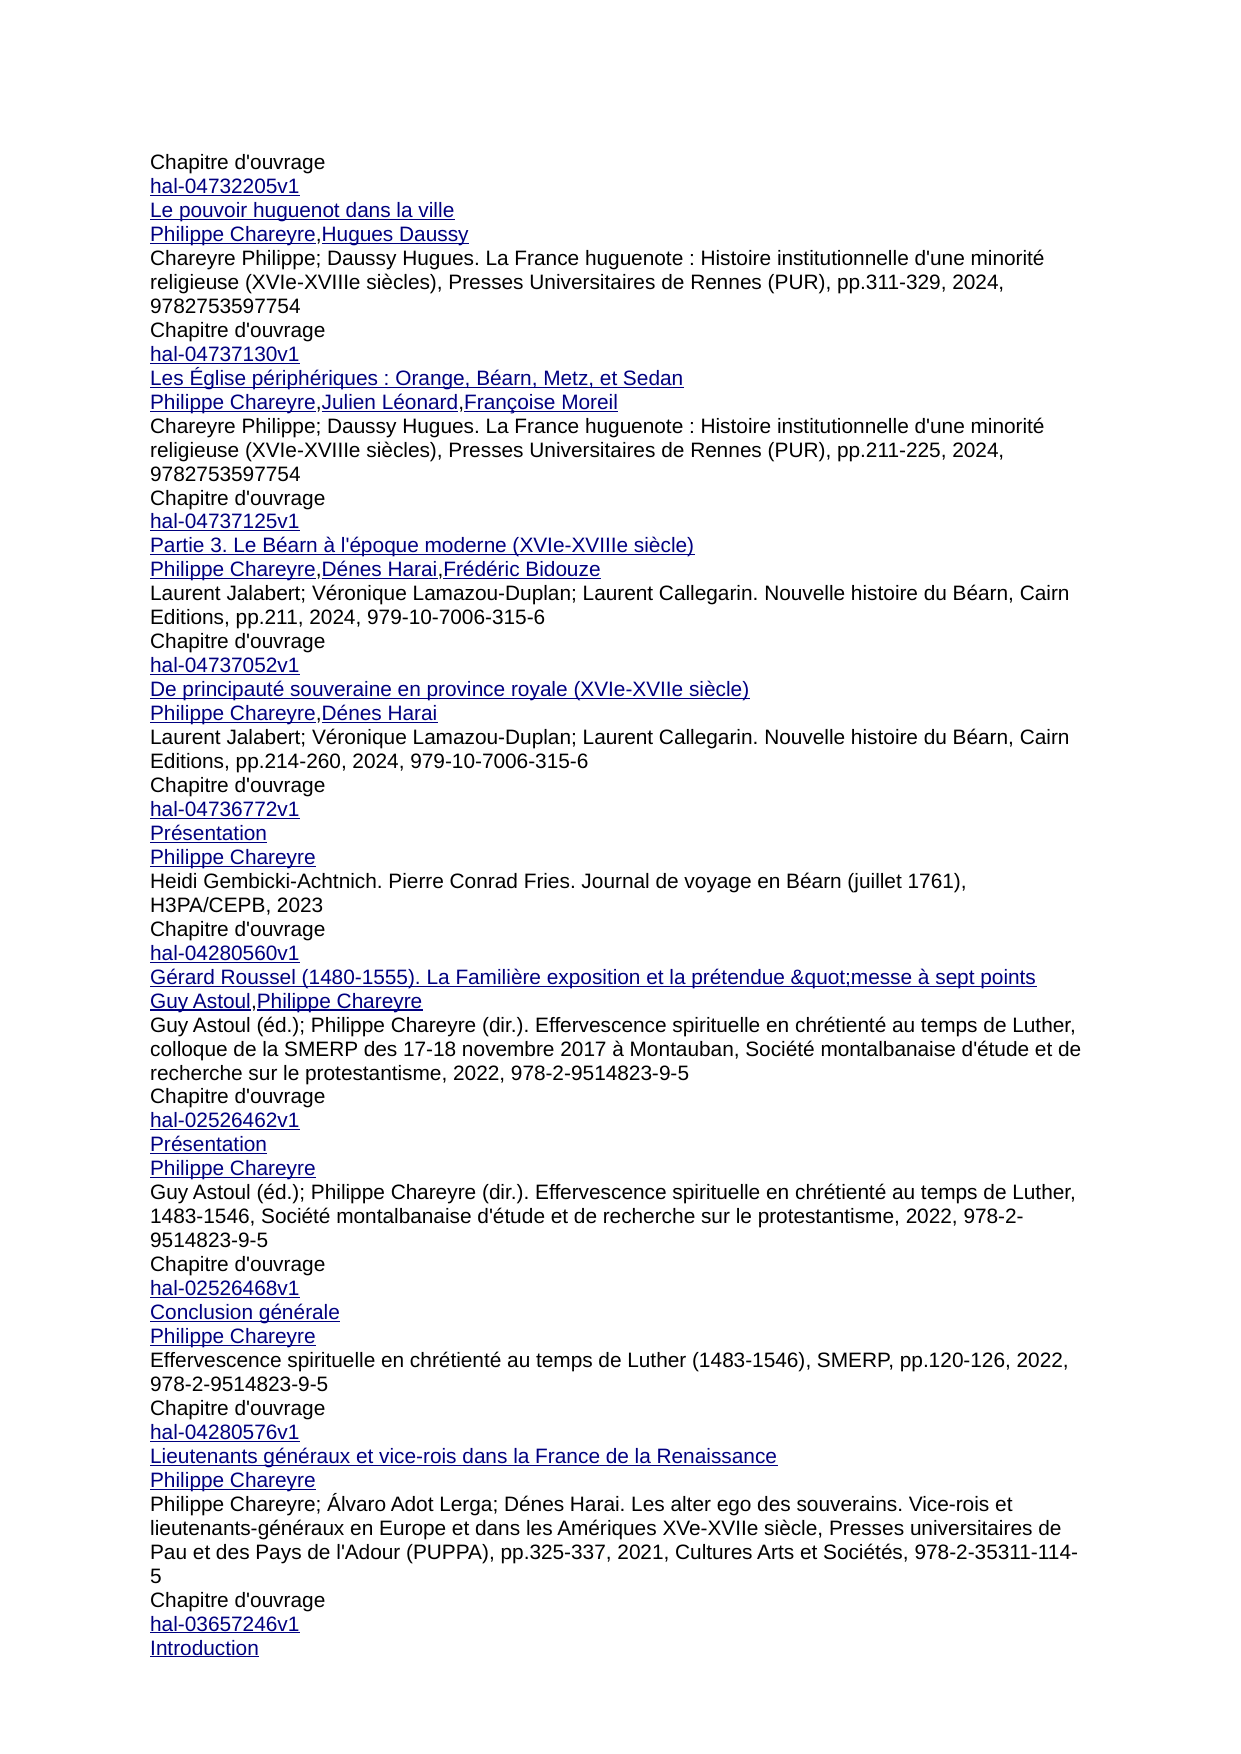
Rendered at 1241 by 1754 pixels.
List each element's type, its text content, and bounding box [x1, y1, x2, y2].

table_cell Présentation Philippe Chareyre Guy Astoul (éd.); Philippe Chareyre (dir.). Effervescence spirituelle en chrétienté au temps de Luther, 1483-1546, Société montalbanaise d'étude et de recherche sur le protestantisme, 2022, 978-2-9514823-9-5 Chapitre d'ouvrage hal-02526468v1 [150, 1132, 1090, 1300]
table_cell Partie 3. Le Béarn à l'époque moderne (XVIe-XVIIIe siècle) Philippe Chareyre,Dénes Harai,Frédéric Bidouze Laurent Jalabert; Véronique Lamazou-Duplan; Laurent Callegarin. Nouvelle histoire du Béarn, Cairn Editions, pp.211, 2024, 979-10-7006-315-6 Chapitre d'ouvrage hal-04737052v1 [150, 533, 1090, 677]
table_cell Introduction [150, 1635, 1090, 1659]
table_cell Chapitre d'ouvrage hal-04732205v1 [150, 150, 1090, 198]
table_cell De principauté souveraine en province royale (XVIe-XVIIe siècle) Philippe Chareyre,Dénes Harai Laurent Jalabert; Véronique Lamazou-Duplan; Laurent Callegarin. Nouvelle histoire du Béarn, Cairn Editions, pp.214-260, 2024, 979-10-7006-315-6 Chapitre d'ouvrage hal-04736772v1 [150, 677, 1090, 821]
table_cell Lieutenants généraux et vice-rois dans la France de la Renaissance Philippe Chareyre Philippe Chareyre; Álvaro Adot Lerga; Dénes Harai. Les alter ego des souverains. Vice-rois et lieutenants-généraux en Europe et dans les Amériques XVe-XVIIe siècle, Presses universitaires de Pau et des Pays de l'Adour (PUPPA), pp.325-337, 2021, Cultures Arts et Sociétés, 978-2-35311-114-5 Chapitre d'ouvrage hal-03657246v1 [150, 1444, 1090, 1635]
table_cell Les Église périphériques : Orange, Béarn, Metz, et Sedan Philippe Chareyre,Julien Léonard,Françoise Moreil Chareyre Philippe; Daussy Hugues. La France huguenote : Histoire institutionnelle d'une minorité religieuse (XVIe-XVIIIe siècles), Presses Universitaires de Rennes (PUR), pp.211-225, 2024, 9782753597754 Chapitre d'ouvrage hal-04737125v1 [150, 366, 1090, 533]
table_cell Conclusion générale Philippe Chareyre Effervescence spirituelle en chrétienté au temps de Luther (1483-1546), SMERP, pp.120-126, 2022, 978-2-9514823-9-5 Chapitre d'ouvrage hal-04280576v1 [150, 1300, 1090, 1444]
table_cell Présentation Philippe Chareyre Heidi Gembicki-Achtnich. Pierre Conrad Fries. Journal de voyage en Béarn (juillet 1761), H3PA/CEPB, 2023 Chapitre d'ouvrage hal-04280560v1 [150, 821, 1090, 964]
table_cell Le pouvoir huguenot dans la ville Philippe Chareyre,Hugues Daussy Chareyre Philippe; Daussy Hugues. La France huguenote : Histoire institutionnelle d'une minorité religieuse (XVIe-XVIIIe siècles), Presses Universitaires de Rennes (PUR), pp.311-329, 2024, 9782753597754 Chapitre d'ouvrage hal-04737130v1 [150, 198, 1090, 366]
table_cell Gérard Roussel (1480-1555). La Familière exposition et la prétendue &quot;messe à sept points Guy Astoul,Philippe Chareyre Guy Astoul (éd.); Philippe Chareyre (dir.). Effervescence spirituelle en chrétienté au temps de Luther, colloque de la SMERP des 17-18 novembre 2017 à Montauban, Société montalbanaise d'étude et de recherche sur le protestantisme, 2022, 978-2-9514823-9-5 Chapitre d'ouvrage hal-02526462v1 [150, 965, 1090, 1132]
